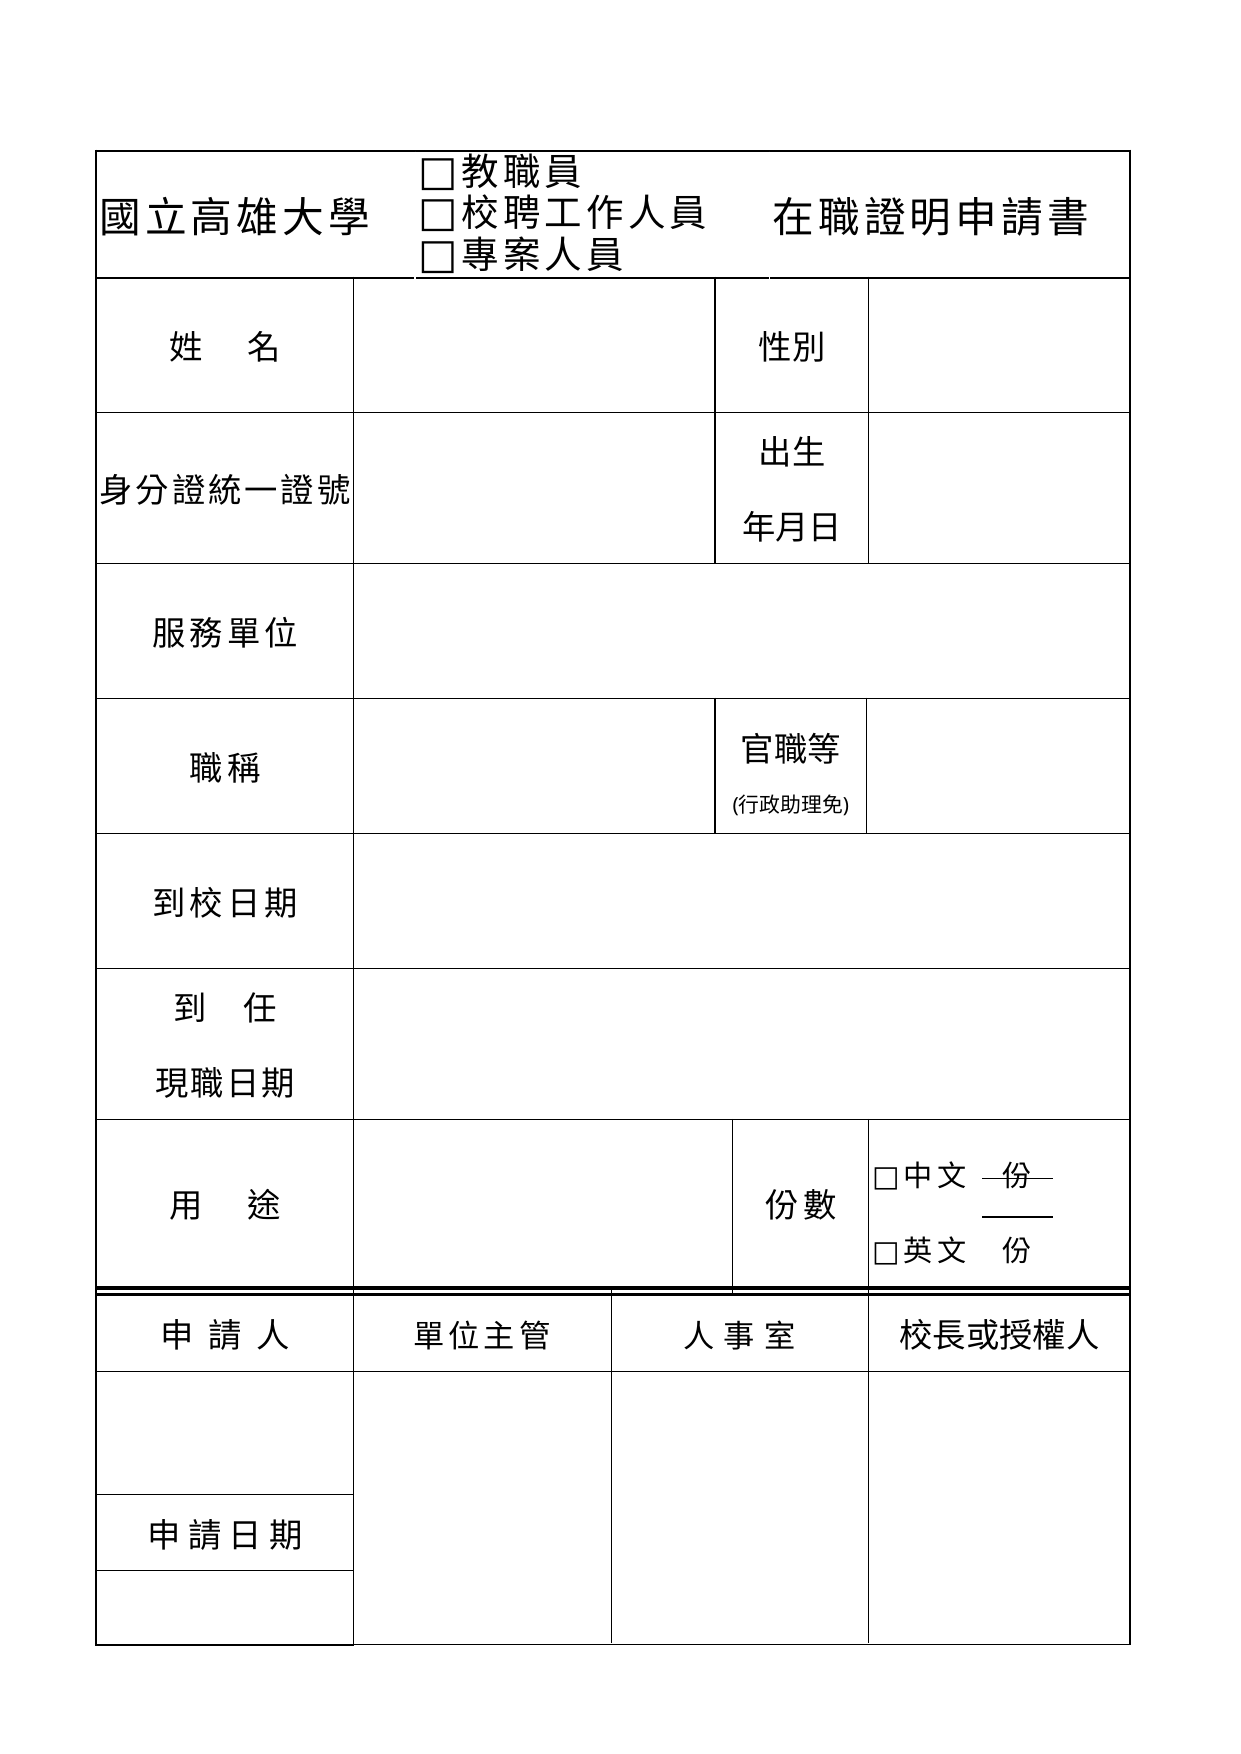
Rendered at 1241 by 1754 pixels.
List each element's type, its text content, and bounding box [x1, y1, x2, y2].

table_cell 份數 [733, 1120, 868, 1286]
table_cell [354, 1372, 611, 1643]
table_cell [869, 1372, 1129, 1643]
table_cell [354, 413, 714, 563]
table_cell 到 任 現職日期 [97, 969, 353, 1119]
table_cell 職稱 [97, 699, 353, 833]
table_cell 身分證統一證號 [97, 413, 353, 563]
table_cell [869, 279, 1129, 412]
table_cell [354, 1120, 732, 1286]
table_header 在職證明申請書 [770, 152, 1129, 277]
table_cell 用 途 [97, 1120, 353, 1286]
table_cell [97, 1372, 353, 1494]
table_header □教職員 □校聘工作人員 □專案人員 [416, 152, 769, 277]
table_cell [354, 564, 1129, 698]
table_cell [867, 699, 1129, 833]
table_cell □中文 份 □英文 份 [869, 1120, 1129, 1286]
table_cell 單 位 主 管 [354, 1296, 611, 1371]
table_cell 官職等 (行政助理免) [716, 699, 866, 833]
table_cell 到校日期 [97, 834, 353, 968]
table_cell 校長或授權人 [869, 1296, 1129, 1371]
table_cell 出生 年月日 [716, 413, 868, 563]
table_cell 申 請 人 [97, 1296, 353, 1371]
table_cell 性別 [716, 279, 868, 412]
table_cell 申 請 日 期 [97, 1495, 353, 1570]
table_cell 人 事 室 [612, 1296, 868, 1371]
table_cell [354, 834, 1129, 968]
table_cell [354, 279, 714, 412]
table_cell [612, 1372, 868, 1643]
table_cell 服務單位 [97, 564, 353, 698]
table_header 國立高雄大學 [97, 152, 414, 277]
table_cell [97, 1571, 353, 1643]
table_cell 姓 名 [97, 279, 353, 412]
table_cell [354, 969, 1129, 1119]
table_cell [354, 699, 714, 833]
table_cell [869, 413, 1129, 563]
